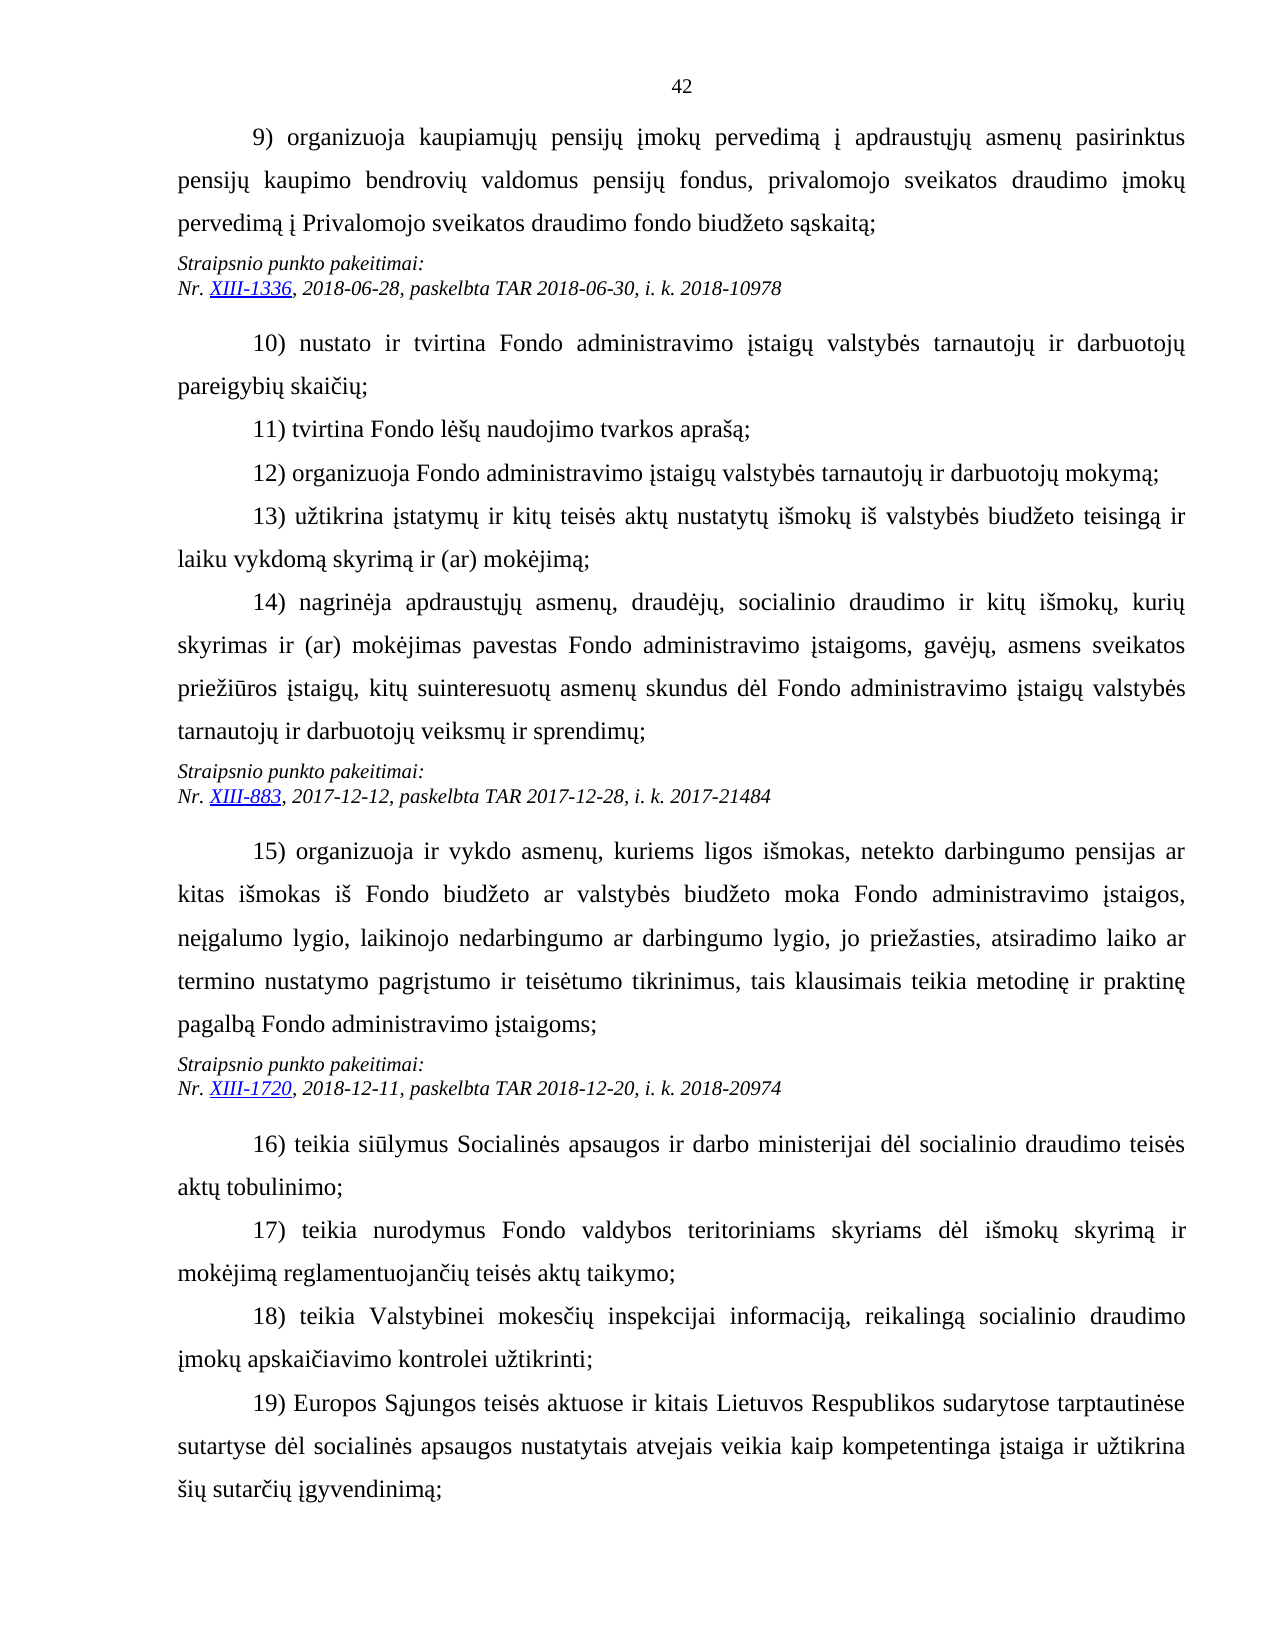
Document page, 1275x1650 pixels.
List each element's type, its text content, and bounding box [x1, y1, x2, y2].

text 9) organizuoja kaupiamųjų pensijų įmokų pervedimą į apdraustųjų asmenų pasirinktus pensijų kaupimo bendrovių valdomus pensijų fondus, privalomojo sveikatos draudimo įmokų pervedimą į Privalomojo sveikatos draudimo fondo biudžeto sąskaitą; [177, 122, 1186, 237]
text 16) teikia siūlymus Socialinės apsaugos ir darbo ministerijai dėl socialinio draudimo teisės aktų tobulinimo; [177, 1129, 1186, 1201]
text 14) nagrinėja apdraustųjų asmenų, draudėjų, socialinio draudimo ir kitų išmokų, kurių skyrimas ir (ar) mokėjimas pavestas Fondo administravimo įstaigoms, gavėjų, asmens sveikatos priežiūros įstaigų, kitų suinteresuotų asmenų skundus dėl Fondo administravimo įstaigų valstybės tarnautojų ir darbuotojų veiksmų ir sprendimų; [177, 587, 1186, 745]
text 18) teikia Valstybinei mokesčių inspekcijai informaciją, reikalingą socialinio draudimo įmokų apskaičiavimo kontrolei užtikrinti; [177, 1301, 1186, 1373]
text 10) nustato ir tvirtina Fondo administravimo įstaigų valstybės tarnautojų ir darbuotojų pareigybių skaičių; [177, 328, 1186, 400]
text 11) tvirtina Fondo lėšų naudojimo tvarkos aprašą; [177, 414, 1186, 443]
text 13) užtikrina įstatymų ir kitų teisės aktų nustatytų išmokų iš valstybės biudžeto teisingą ir laiku vykdomą skyrimą ir (ar) mokėjimą; [177, 501, 1186, 573]
text Nr. XIII-1720, 2018-12-11, paskelbta TAR 2018-12-20, i. k. 2018-20974 [177, 1076, 1186, 1100]
text Straipsnio punkto pakeitimai: [177, 1052, 1186, 1076]
text Nr. XIII-883, 2017-12-12, paskelbta TAR 2017-12-28, i. k. 2017-21484 [177, 783, 1186, 808]
text 12) organizuoja Fondo administravimo įstaigų valstybės tarnautojų ir darbuotojų mokymą; [177, 458, 1186, 486]
text 15) organizuoja ir vykdo asmenų, kuriems ligos išmokas, netekto darbingumo pensijas ar kitas išmokas iš Fondo biudžeto ar valstybės biudžeto moka Fondo administravimo įstaigos, neįgalumo lygio, laikinojo nedarbingumo ar darbingumo lygio, jo priežasties, atsiradimo laiko ar termino nustatymo pagrįstumo ir teisėtumo tikrinimus, tais klausimais teikia metodinę ir praktinę pagalbą Fondo administravimo įstaigoms; [177, 836, 1186, 1038]
text Nr. XIII-1336, 2018-06-28, paskelbta TAR 2018-06-30, i. k. 2018-10978 [177, 275, 1186, 299]
text 19) Europos Sąjungos teisės aktuose ir kitais Lietuvos Respublikos sudarytose tarptautinėse sutartyse dėl socialinės apsaugos nustatytais atvejais veikia kaip kompetentinga įstaiga ir užtikrina šių sutarčių įgyvendinimą; [177, 1388, 1186, 1503]
text Straipsnio punkto pakeitimai: [177, 251, 1186, 275]
text 17) teikia nurodymus Fondo valdybos teritoriniams skyriams dėl išmokų skyrimą ir mokėjimą reglamentuojančių teisės aktų taikymo; [177, 1215, 1186, 1287]
text Straipsnio punkto pakeitimai: [177, 759, 1186, 783]
